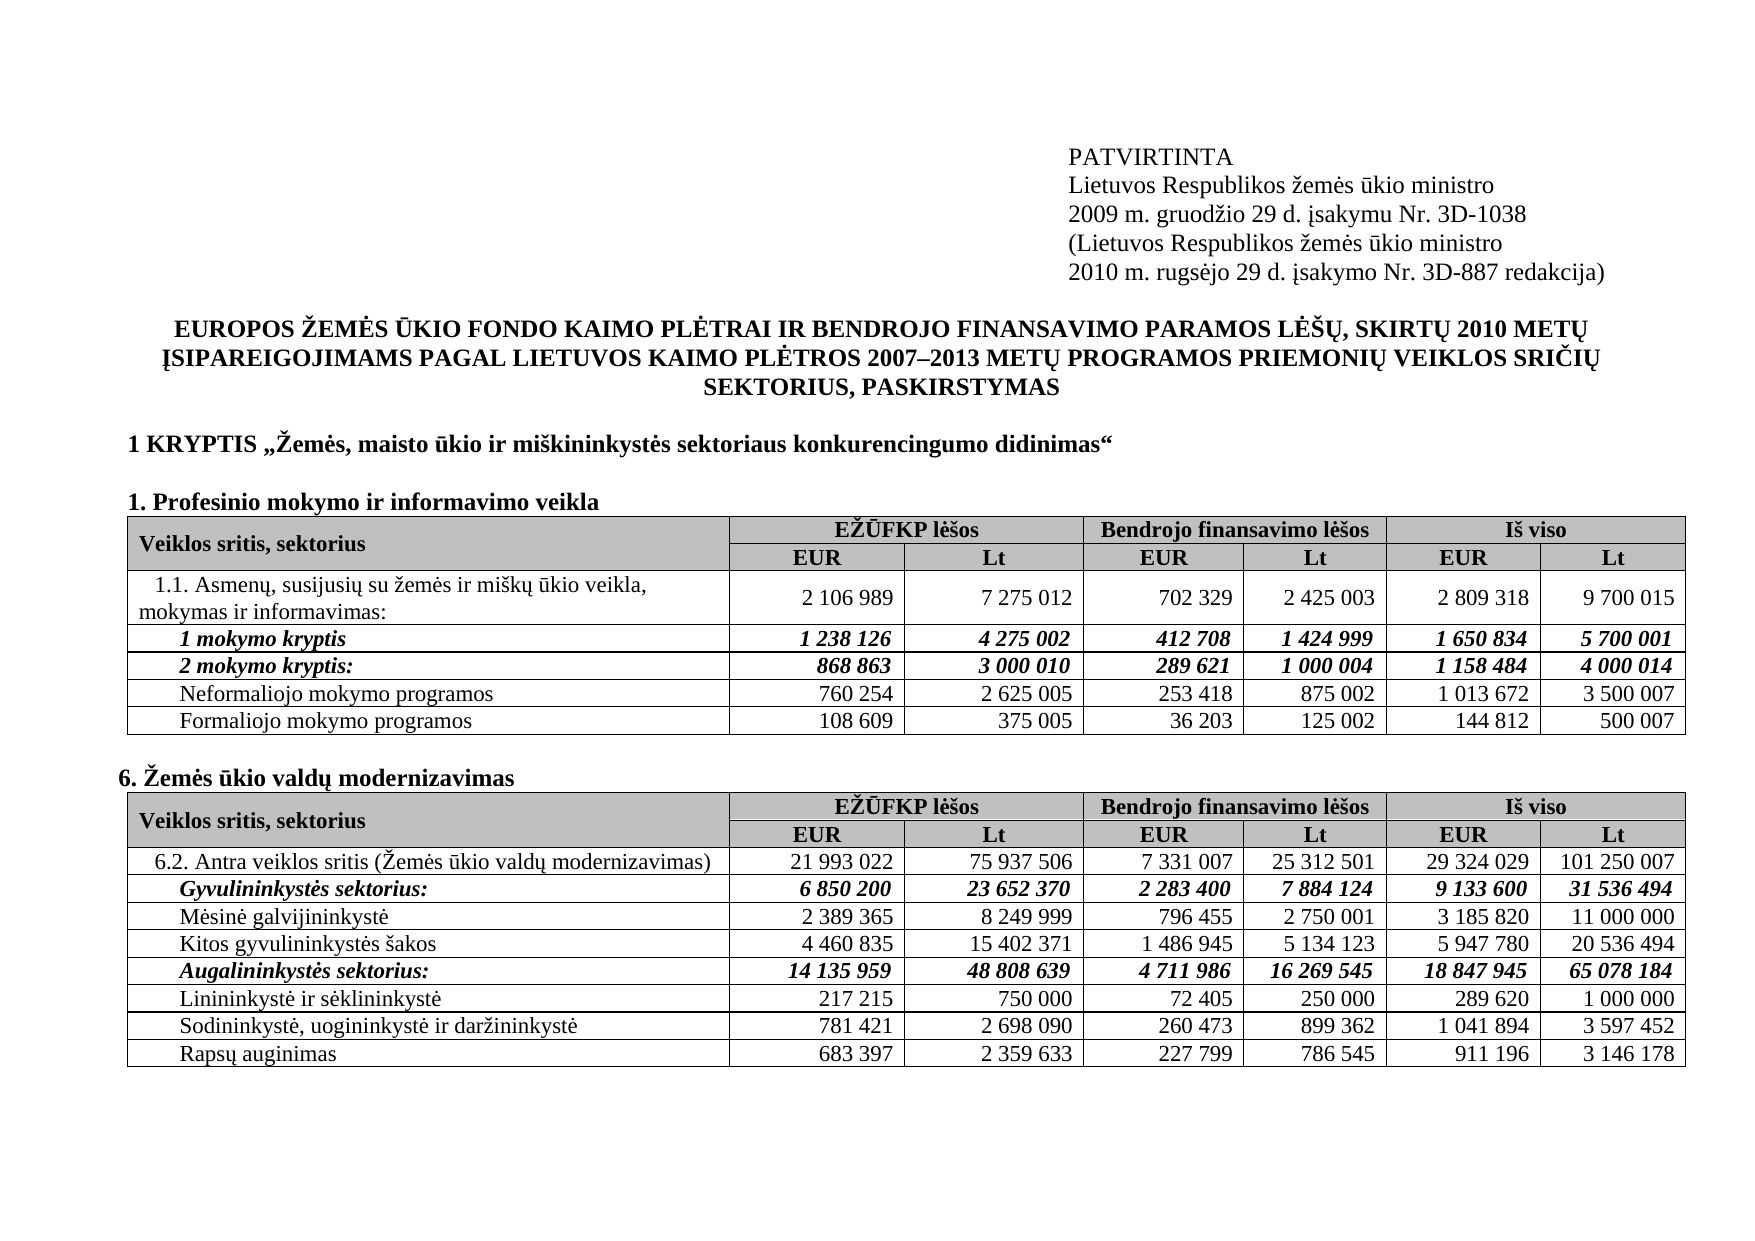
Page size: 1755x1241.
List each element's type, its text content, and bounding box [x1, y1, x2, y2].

table_cell 125 002 [1244, 707, 1386, 734]
table_cell 3 000 010 [905, 653, 1083, 679]
table_cell 875 002 [1244, 680, 1386, 706]
table_cell 412 708 [1084, 625, 1243, 651]
table_cell 2 809 318 [1387, 571, 1540, 624]
table_cell 500 007 [1541, 707, 1685, 734]
table_cell 3 185 820 [1387, 903, 1540, 929]
table_cell 260 473 [1084, 1013, 1243, 1039]
table_cell 108 609 [730, 707, 904, 734]
table_header EŽŪFKP lėšos [730, 517, 1083, 543]
table_cell EUR [730, 544, 904, 570]
table_cell Lt [905, 821, 1083, 847]
table_cell EUR [1084, 821, 1243, 847]
table_cell 250 000 [1244, 985, 1386, 1011]
table_cell 29 324 029 [1387, 848, 1540, 874]
table_cell 227 799 [1084, 1040, 1243, 1066]
table_cell 1 238 126 [730, 625, 904, 651]
table_cell 4 275 002 [905, 625, 1083, 651]
table_cell 217 215 [730, 985, 904, 1011]
table_cell 5 947 780 [1387, 930, 1540, 957]
text 2009 m. gruodžio 29 d. įsakymu Nr. 3D-1038 [1068, 199, 1636, 228]
table_cell 2 750 001 [1244, 903, 1386, 929]
table_cell 1 000 000 [1541, 985, 1685, 1011]
table_cell 8 249 999 [905, 903, 1083, 929]
text 1 KRYPTIS „Žemės, maisto ūkio ir miškininkystės sektoriaus konkurencingumo didinimas“ [127, 429, 1636, 458]
text 1. Profesinio mokymo ir informavimo veikla [127, 487, 1636, 516]
table_cell 1.1. Asmenų, susijusių su žemės ir miškų ūkio veikla, mokymas ir informavimas: [128, 571, 729, 624]
table_cell 375 005 [905, 707, 1083, 734]
table_cell 1 650 834 [1387, 625, 1540, 651]
table_cell 20 536 494 [1541, 930, 1685, 957]
table_cell Lt [1244, 821, 1386, 847]
table_cell Kitos gyvulininkystės šakos [128, 930, 729, 957]
text EUROPOS ŽEMĖS ŪKIO FONDO KAIMO PLĖTRAI IR BENDROJO FINANSAVIMO PARAMOS LĖŠŲ, SKIRTŲ 2010 METŲ ĮSIPAREIGOJIMAMS PAGAL LIETUVOS KAIMO PLĖTROS 2007–2013 METŲ PROGRAMOS PRIEMONIŲ VEIKLOS SRIČIŲ SEKTORIUS, PASKIRSTYMAS [127, 314, 1636, 401]
table_cell 2 359 633 [905, 1040, 1083, 1066]
table_cell 750 000 [905, 985, 1083, 1011]
table_cell EUR [1387, 821, 1540, 847]
text PATVIRTINTA [1068, 142, 1636, 171]
table_cell 9 133 600 [1387, 875, 1540, 902]
table_cell 1 mokymo kryptis [128, 625, 729, 651]
text 2010 m. rugsėjo 29 d. įsakymo Nr. 3D-887 redakcija) [1068, 257, 1636, 286]
table_cell 7 275 012 [905, 571, 1083, 624]
table_header Bendrojo finansavimo lėšos [1084, 793, 1386, 819]
table_cell 5 700 001 [1541, 625, 1685, 651]
table_cell 4 711 986 [1084, 958, 1243, 984]
table_cell 3 146 178 [1541, 1040, 1685, 1066]
table_cell 2 425 003 [1244, 571, 1386, 624]
table_cell 1 041 894 [1387, 1013, 1540, 1039]
table_cell 21 993 022 [730, 848, 904, 874]
table_cell EUR [730, 821, 904, 847]
table_cell EUR [1387, 544, 1540, 570]
table_header Bendrojo finansavimo lėšos [1084, 517, 1386, 543]
table_header EŽŪFKP lėšos [730, 793, 1083, 819]
table_cell 289 621 [1084, 653, 1243, 679]
table_cell Rapsų auginimas [128, 1040, 729, 1066]
table_cell Lt [1541, 544, 1685, 570]
table_cell Linininkystė ir sėklininkystė [128, 985, 729, 1011]
table_cell 1 158 484 [1387, 653, 1540, 679]
table_cell Lt [1244, 544, 1386, 570]
table_cell 6 850 200 [730, 875, 904, 902]
table_cell 16 269 545 [1244, 958, 1386, 984]
table_cell 6.2. Antra veiklos sritis (Žemės ūkio valdų modernizavimas) [128, 848, 729, 874]
table_cell 2 mokymo kryptis: [128, 653, 729, 679]
table_header Iš viso [1387, 793, 1685, 819]
table_cell Augalininkystės sektorius: [128, 958, 729, 984]
table_cell 2 389 365 [730, 903, 904, 929]
table_cell 75 937 506 [905, 848, 1083, 874]
table_cell 760 254 [730, 680, 904, 706]
table_cell 683 397 [730, 1040, 904, 1066]
table_cell 18 847 945 [1387, 958, 1540, 984]
table_cell 1 486 945 [1084, 930, 1243, 957]
table_cell Gyvulininkystės sektorius: [128, 875, 729, 902]
text Lietuvos Respublikos žemės ūkio ministro [1068, 171, 1636, 199]
table_cell 5 134 123 [1244, 930, 1386, 957]
table_cell Mėsinė galvijininkystė [128, 903, 729, 929]
table_cell 36 203 [1084, 707, 1243, 734]
table_cell 31 536 494 [1541, 875, 1685, 902]
table_cell 4 000 014 [1541, 653, 1685, 679]
text (Lietuvos Respublikos žemės ūkio ministro [1068, 228, 1636, 257]
table_cell 7 884 124 [1244, 875, 1386, 902]
table_cell 25 312 501 [1244, 848, 1386, 874]
table_cell 2 106 989 [730, 571, 904, 624]
table_cell 781 421 [730, 1013, 904, 1039]
table_cell 289 620 [1387, 985, 1540, 1011]
table_cell 702 329 [1084, 571, 1243, 624]
table_cell Formaliojo mokymo programos [128, 707, 729, 734]
table_cell 868 863 [730, 653, 904, 679]
text 6. Žemės ūkio valdų modernizavimas [118, 763, 1636, 792]
table_cell 48 808 639 [905, 958, 1083, 984]
table_cell 911 196 [1387, 1040, 1540, 1066]
table_cell 9 700 015 [1541, 571, 1685, 624]
table_cell 101 250 007 [1541, 848, 1685, 874]
table_cell Lt [1541, 821, 1685, 847]
table_cell 1 424 999 [1244, 625, 1386, 651]
table_cell 899 362 [1244, 1013, 1386, 1039]
table_cell 23 652 370 [905, 875, 1083, 902]
table_cell Lt [905, 544, 1083, 570]
table_cell EUR [1084, 544, 1243, 570]
table_cell 2 698 090 [905, 1013, 1083, 1039]
table_cell 2 283 400 [1084, 875, 1243, 902]
table_cell Sodininkystė, uogininkystė ir daržininkystė [128, 1013, 729, 1039]
table_cell 4 460 835 [730, 930, 904, 957]
table_cell 11 000 000 [1541, 903, 1685, 929]
table_cell 3 500 007 [1541, 680, 1685, 706]
table_cell 144 812 [1387, 707, 1540, 734]
table_cell 15 402 371 [905, 930, 1083, 957]
table_cell 3 597 452 [1541, 1013, 1685, 1039]
table_cell 796 455 [1084, 903, 1243, 929]
table_cell 2 625 005 [905, 680, 1083, 706]
table_header Veiklos sritis, sektorius [128, 793, 729, 847]
table_header Veiklos sritis, sektorius [128, 517, 729, 570]
table_cell 7 331 007 [1084, 848, 1243, 874]
table_cell 1 000 004 [1244, 653, 1386, 679]
table_cell 253 418 [1084, 680, 1243, 706]
table_cell 72 405 [1084, 985, 1243, 1011]
table_cell 14 135 959 [730, 958, 904, 984]
table_cell Neformaliojo mokymo programos [128, 680, 729, 706]
table_cell 1 013 672 [1387, 680, 1540, 706]
table_cell 65 078 184 [1541, 958, 1685, 984]
table_header Iš viso [1387, 517, 1685, 543]
table_cell 786 545 [1244, 1040, 1386, 1066]
